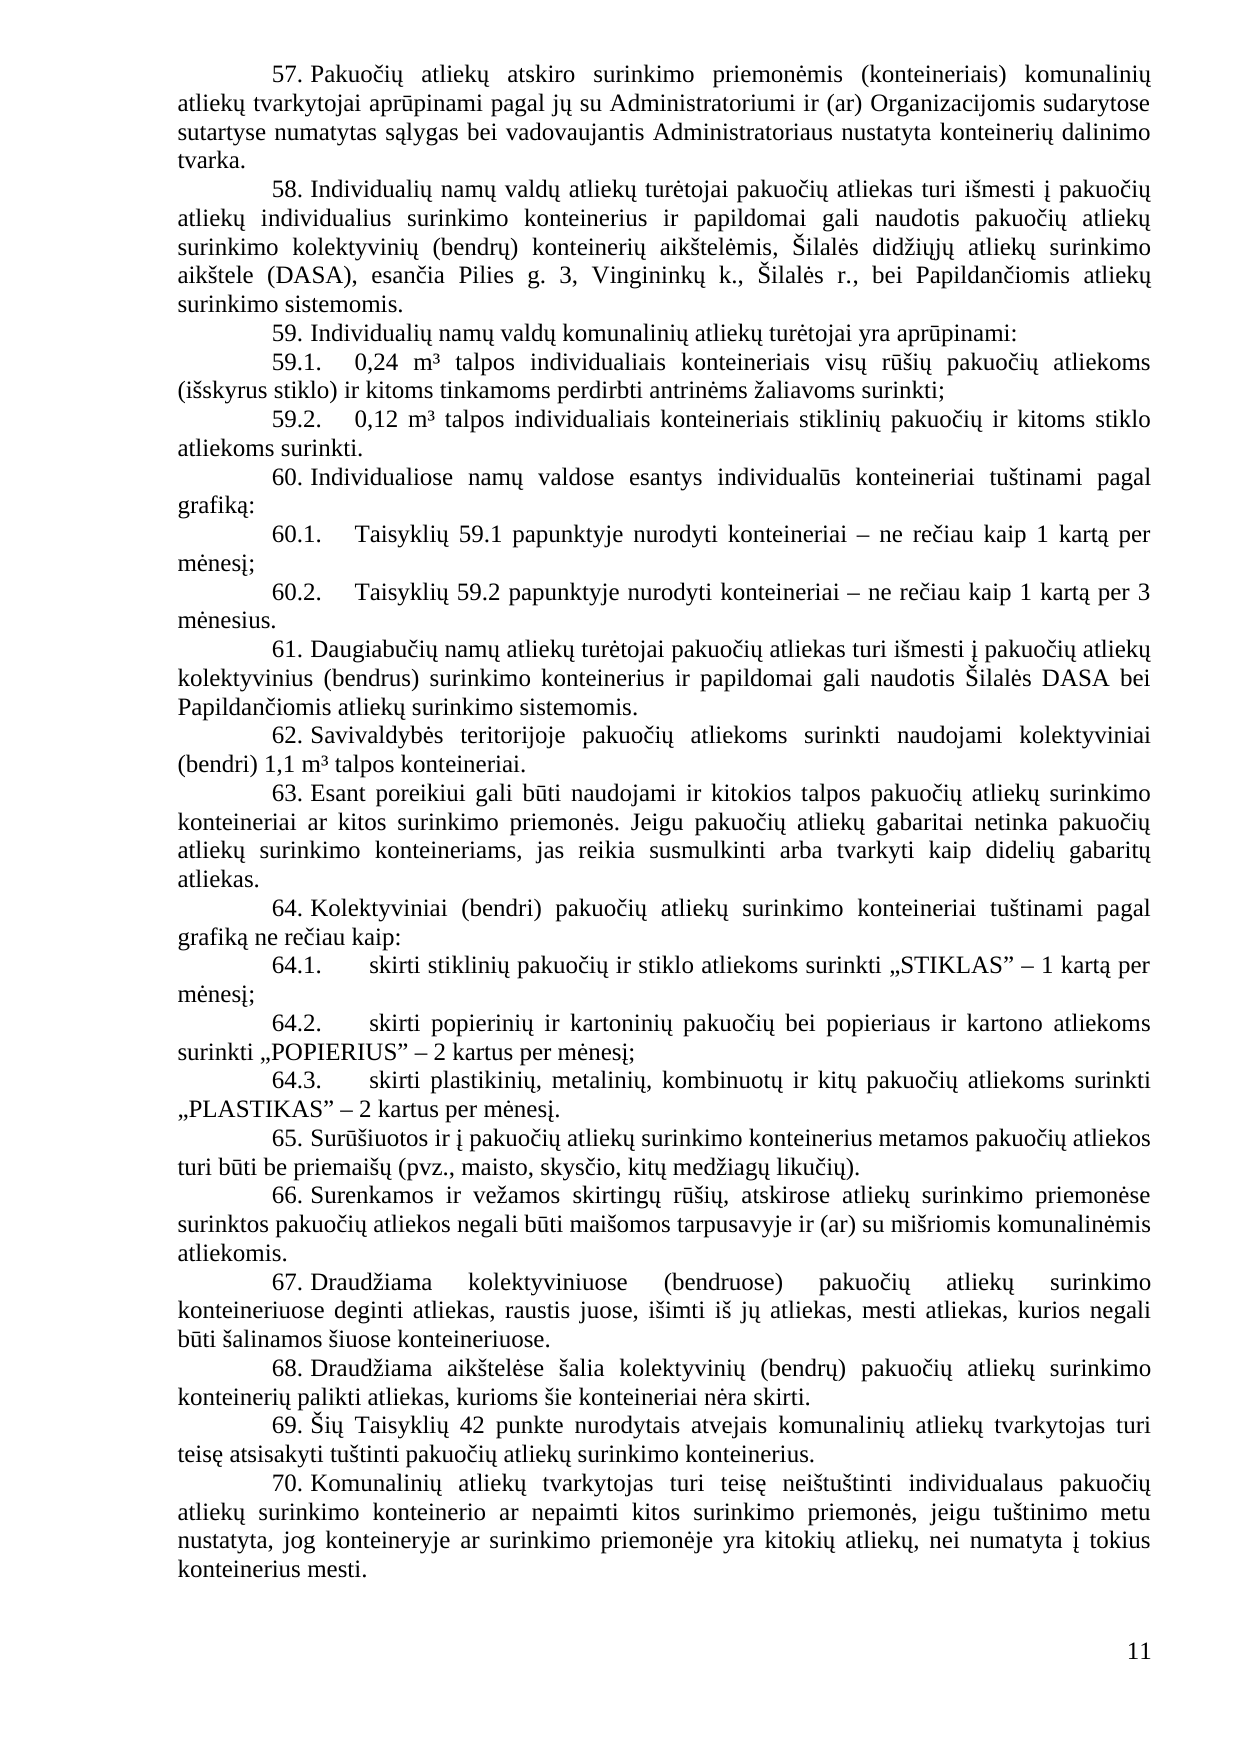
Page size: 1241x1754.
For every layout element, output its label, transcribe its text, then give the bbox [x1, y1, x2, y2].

text 64.1. skirti stiklinių pakuočių ir stiklo atliekoms surinkti „STIKLAS” – 1 kartą per mėnesį; [177, 950, 1152, 1008]
text 59. Individualių namų valdų komunalinių atliekų turėtojai yra aprūpinami: [177, 318, 1152, 347]
text 67. Draudžiama kolektyviniuose (bendruose) pakuočių atliekų surinkimo konteineriuose deginti atliekas, raustis juose, išimti iš jų atliekas, mesti atliekas, kurios negali būti šalinamos šiuose konteineriuose. [177, 1267, 1152, 1353]
text 61. Daugiabučių namų atliekų turėtojai pakuočių atliekas turi išmesti į pakuočių atliekų kolektyvinius (bendrus) surinkimo konteinerius ir papildomai gali naudotis Šilalės DASA bei Papildančiomis atliekų surinkimo sistemomis. [177, 634, 1152, 720]
text 64.3. skirti plastikinių, metalinių, kombinuotų ir kitų pakuočių atliekoms surinkti „PLASTIKAS” – 2 kartus per mėnesį. [177, 1065, 1152, 1123]
text 60. Individualiose namų valdose esantys individualūs konteineriai tuštinami pagal grafiką: [177, 462, 1152, 519]
text 60.1. Taisyklių 59.1 papunktyje nurodyti konteineriai – ne rečiau kaip 1 kartą per mėnesį; [177, 519, 1152, 577]
text 64. Kolektyviniai (bendri) pakuočių atliekų surinkimo konteineriai tuštinami pagal grafiką ne rečiau kaip: [177, 893, 1152, 950]
text 70. Komunalinių atliekų tvarkytojas turi teisę neištuštinti individualaus pakuočių atliekų surinkimo konteinerio ar nepaimti kitos surinkimo priemonės, jeigu tuštinimo metu nustatyta, jog konteineryje ar surinkimo priemonėje yra kitokių atliekų, nei numatyta į tokius konteinerius mesti. [177, 1468, 1152, 1583]
text 64.2. skirti popierinių ir kartoninių pakuočių bei popieriaus ir kartono atliekoms surinkti „POPIERIUS” – 2 kartus per mėnesį; [177, 1008, 1152, 1065]
text 60.2. Taisyklių 59.2 papunktyje nurodyti konteineriai – ne rečiau kaip 1 kartą per 3 mėnesius. [177, 577, 1152, 634]
text 63. Esant poreikiui gali būti naudojami ir kitokios talpos pakuočių atliekų surinkimo konteineriai ar kitos surinkimo priemonės. Jeigu pakuočių atliekų gabaritai netinka pakuočių atliekų surinkimo konteineriams, jas reikia susmulkinti arba tvarkyti kaip didelių gabaritų atliekas. [177, 778, 1152, 893]
text 66. Surenkamos ir vežamos skirtingų rūšių, atskirose atliekų surinkimo priemonėse surinktos pakuočių atliekos negali būti maišomos tarpusavyje ir (ar) su mišriomis komunalinėmis atliekomis. [177, 1180, 1152, 1267]
text 65. Surūšiuotos ir į pakuočių atliekų surinkimo konteinerius metamos pakuočių atliekos turi būti be priemaišų (pvz., maisto, skysčio, kitų medžiagų likučių). [177, 1123, 1152, 1180]
text 58. Individualių namų valdų atliekų turėtojai pakuočių atliekas turi išmesti į pakuočių atliekų individualius surinkimo konteinerius ir papildomai gali naudotis pakuočių atliekų surinkimo kolektyvinių (bendrų) konteinerių aikštelėmis, Šilalės didžiųjų atliekų surinkimo aikštele (DASA), esančia Pilies g. 3, Vingininkų k., Šilalės r., bei Papildančiomis atliekų surinkimo sistemomis. [177, 174, 1152, 318]
text 69. Šių Taisyklių 42 punkte nurodytais atvejais komunalinių atliekų tvarkytojas turi teisę atsisakyti tuštinti pakuočių atliekų surinkimo konteinerius. [177, 1410, 1152, 1468]
text 62. Savivaldybės teritorijoje pakuočių atliekoms surinkti naudojami kolektyviniai (bendri) 1,1 m³ talpos konteineriai. [177, 720, 1152, 778]
text 59.1. 0,24 m³ talpos individualiais konteineriais visų rūšių pakuočių atliekoms (išskyrus stiklo) ir kitoms tinkamoms perdirbti antrinėms žaliavoms surinkti; [177, 347, 1152, 404]
text 59.2. 0,12 m³ talpos individualiais konteineriais stiklinių pakuočių ir kitoms stiklo atliekoms surinkti. [177, 404, 1152, 462]
text 57. Pakuočių atliekų atskiro surinkimo priemonėmis (konteineriais) komunalinių atliekų tvarkytojai aprūpinami pagal jų su Administratoriumi ir (ar) Organizacijomis sudarytose sutartyse numatytas sąlygas bei vadovaujantis Administratoriaus nustatyta konteinerių dalinimo tvarka. [177, 59, 1152, 174]
text 68. Draudžiama aikštelėse šalia kolektyvinių (bendrų) pakuočių atliekų surinkimo konteinerių palikti atliekas, kurioms šie konteineriai nėra skirti. [177, 1353, 1152, 1410]
